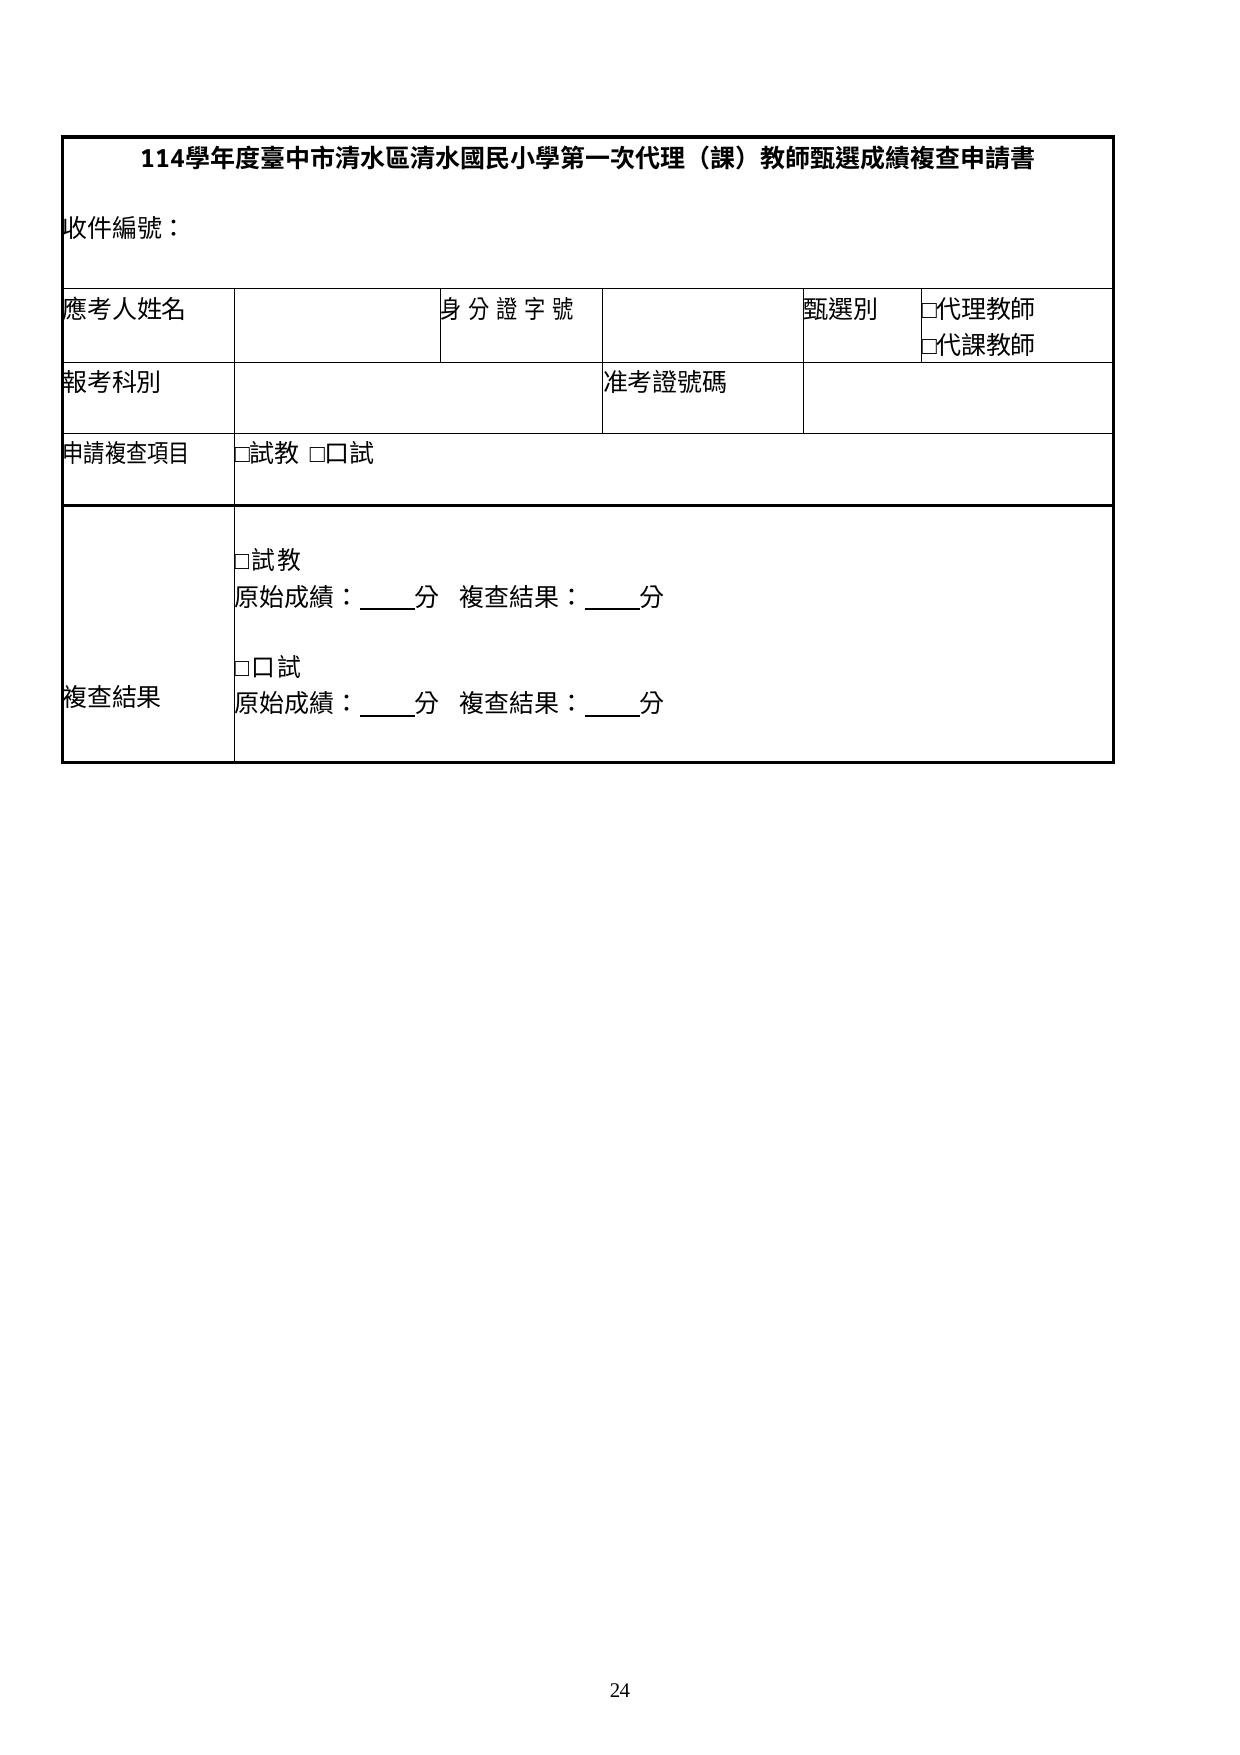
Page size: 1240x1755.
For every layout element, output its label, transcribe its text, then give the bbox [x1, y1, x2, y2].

table_cell □試教 原始成績： 分 複查結果： 分 □口試 原始成績： 分 複查結果： 分 [235, 507, 1112, 761]
table_cell [603, 289, 803, 362]
table_cell 申請複查項目 [64, 434, 234, 504]
table_cell □試教 □口試 [235, 434, 1112, 504]
table_cell 應考人姓名 [64, 289, 234, 362]
table_cell □代理教師 □代課教師 [922, 289, 1112, 362]
table_header 114學年度臺中市清水區清水國民小學第一次代理（課）教師甄選成績複查申請書 收件編號： [64, 139, 1112, 288]
table_cell [235, 289, 440, 362]
table_cell 複查結果 [64, 507, 234, 761]
table_cell 甄選別 [804, 289, 921, 362]
table_cell 身分證字號 [441, 289, 602, 362]
table_cell 報考科別 [64, 363, 234, 433]
table_cell [235, 363, 602, 433]
table_cell 准考證號碼 [603, 363, 803, 433]
table_cell [804, 363, 1112, 433]
